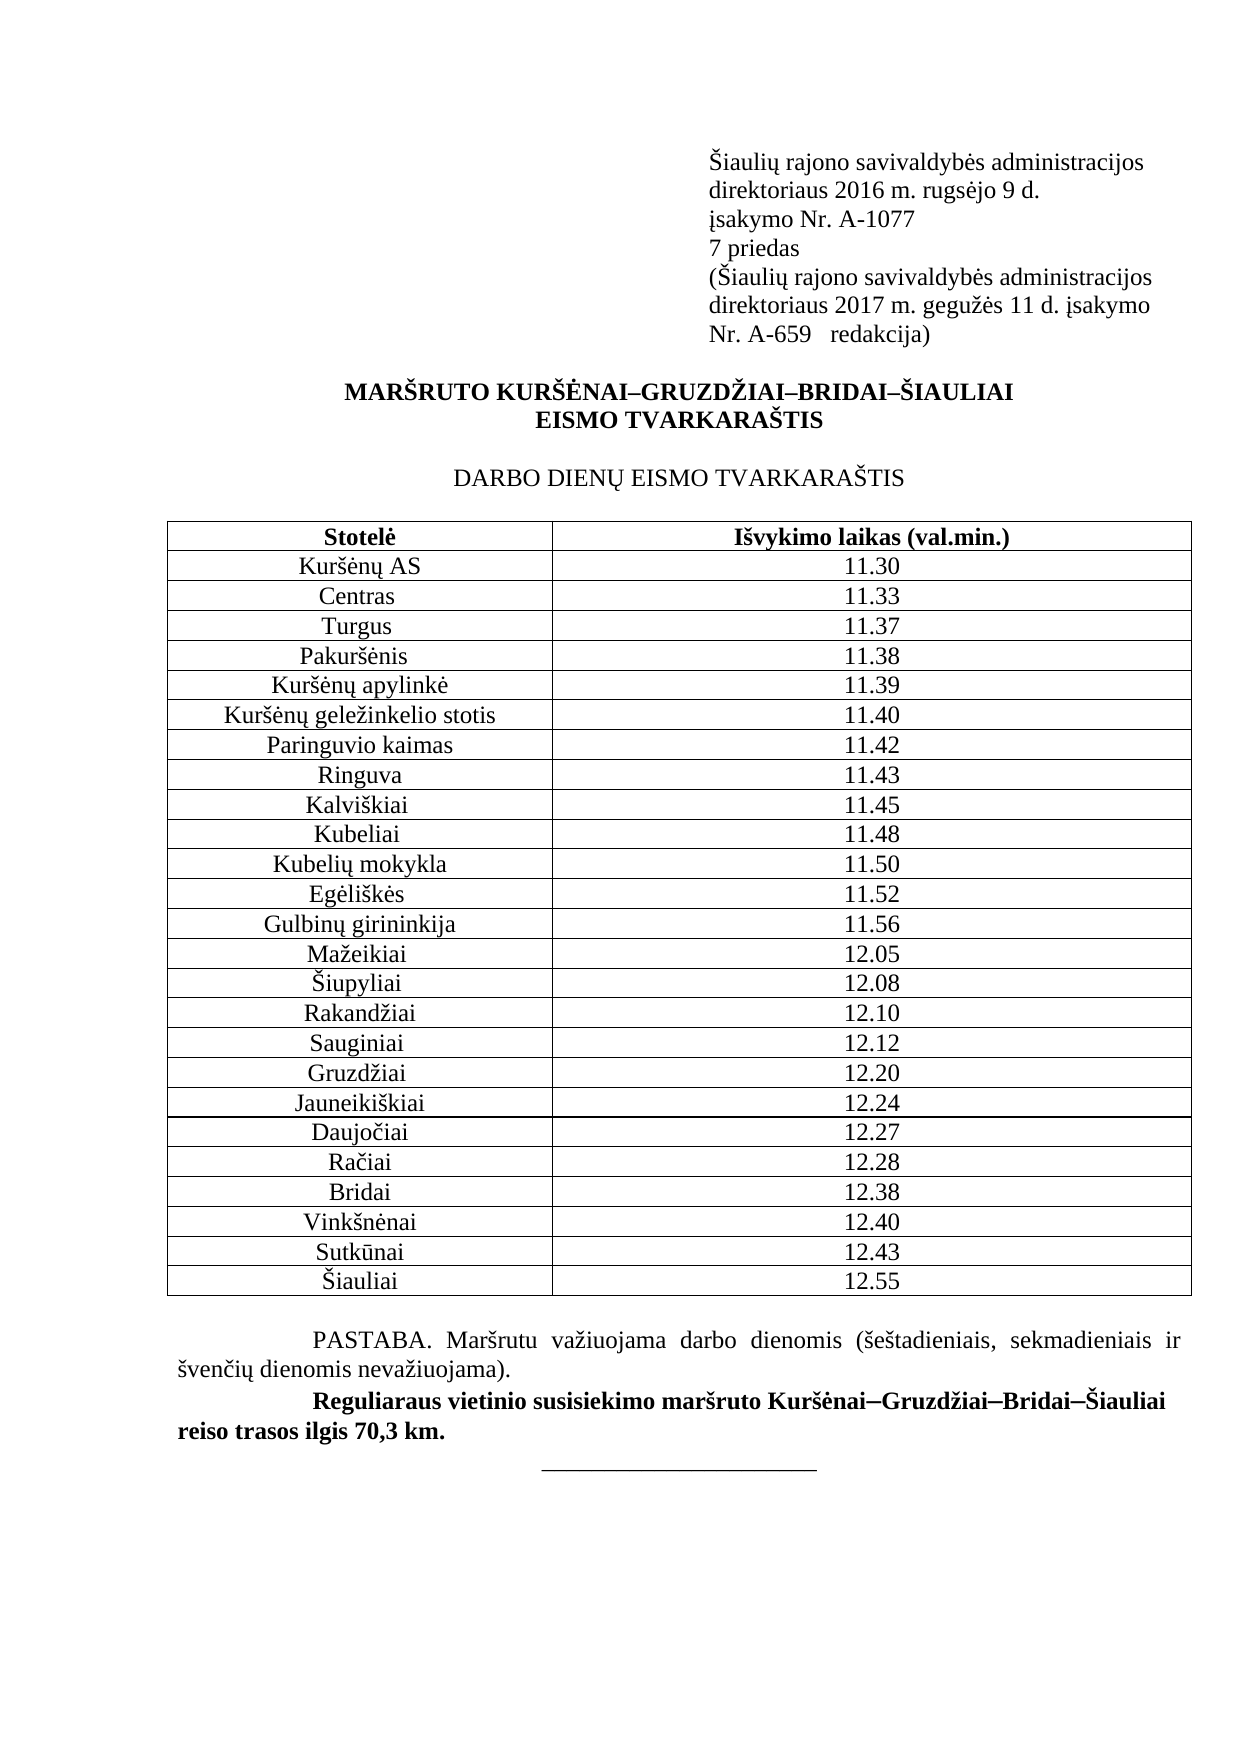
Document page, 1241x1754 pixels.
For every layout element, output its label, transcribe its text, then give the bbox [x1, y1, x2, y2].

table_cell 11.52 [553, 879, 1191, 908]
table_cell 11.42 [553, 730, 1191, 759]
table_cell Sutkūnai [168, 1237, 552, 1265]
table_cell Kuršėnų geležinkelio stotis [168, 700, 552, 729]
table_cell Ringuva [168, 760, 552, 789]
table_cell Šiupyliai [168, 969, 552, 997]
text Nr. A-659 redakcija) [709, 319, 1181, 348]
table_cell Turgus [168, 611, 552, 640]
table_cell Kuršėnų AS [168, 551, 552, 580]
table_cell 11.50 [553, 849, 1191, 878]
table_cell 12.38 [553, 1177, 1191, 1206]
table_cell 11.45 [553, 790, 1191, 818]
table_cell Vinkšnėnai [168, 1207, 552, 1236]
table_cell 12.27 [553, 1118, 1191, 1146]
table_cell 11.40 [553, 700, 1191, 729]
table_cell Jauneikiškiai [168, 1088, 552, 1116]
table_cell 12.12 [553, 1028, 1191, 1057]
table_cell 11.43 [553, 760, 1191, 789]
table_cell 11.56 [553, 909, 1191, 938]
table_cell 11.33 [553, 581, 1191, 610]
table_cell Šiauliai [168, 1266, 552, 1295]
text (Šiaulių rajono savivaldybės administracijos direktoriaus 2017 m. gegužės 11 d. įsakymo [709, 262, 1181, 319]
table_cell 12.55 [553, 1266, 1191, 1295]
table_header Išvykimo laikas (val.min.) [553, 522, 1191, 550]
table_cell 11.37 [553, 611, 1191, 640]
text Reguliaraus vietinio susisiekimo maršruto Kuršėnai–Gruzdžiai–Bridai–Šiauliai reiso trasos ilgis 70,3 km. [177, 1382, 1181, 1445]
table_cell Centras [168, 581, 552, 610]
table_cell 11.30 [553, 551, 1191, 580]
table_cell Račiai [168, 1147, 552, 1176]
table_cell Kuršėnų apylinkė [168, 671, 552, 699]
table_cell 12.24 [553, 1088, 1191, 1116]
text 7 priedas [709, 233, 1181, 262]
table_cell 12.40 [553, 1207, 1191, 1236]
table_cell 12.28 [553, 1147, 1191, 1176]
table_cell Mažeikiai [168, 939, 552, 967]
text MARŠRUTO KURŠĖNAI–GRUZDŽIAI–BRIDAI–ŠIAULIAI [177, 377, 1181, 406]
table_cell 11.39 [553, 671, 1191, 699]
table_header Stotelė [168, 522, 552, 550]
table_cell Pakuršėnis [168, 641, 552, 669]
table_cell Sauginiai [168, 1028, 552, 1057]
table_cell Gulbinų girininkija [168, 909, 552, 938]
table_cell Gruzdžiai [168, 1058, 552, 1087]
table_cell Daujočiai [168, 1118, 552, 1146]
table_cell 12.20 [553, 1058, 1191, 1087]
table_cell 12.08 [553, 969, 1191, 997]
text įsakymo Nr. A-1077 [709, 204, 1181, 233]
table_cell Kubelių mokykla [168, 849, 552, 878]
text ______________________ [177, 1445, 1181, 1473]
text DARBO DIENŲ EISMO TVARKARAŠTIS [177, 463, 1181, 492]
text PASTABA. Maršrutu važiuojama darbo dienomis (šeštadieniais, sekmadieniais ir švenčių dienomis nevažiuojama). [177, 1325, 1181, 1382]
text Šiaulių rajono savivaldybės administracijos direktoriaus 2016 m. rugsėjo 9 d. [709, 147, 1181, 204]
table_cell Paringuvio kaimas [168, 730, 552, 759]
table_cell 12.43 [553, 1237, 1191, 1265]
table_cell 12.05 [553, 939, 1191, 967]
table_cell Bridai [168, 1177, 552, 1206]
table_cell 11.38 [553, 641, 1191, 669]
table_cell Egėliškės [168, 879, 552, 908]
table_cell 12.10 [553, 998, 1191, 1027]
text EISMO TVARKARAŠTIS [177, 406, 1181, 434]
table_cell Kalviškiai [168, 790, 552, 818]
table_cell Rakandžiai [168, 998, 552, 1027]
table_cell Kubeliai [168, 820, 552, 848]
table_cell 11.48 [553, 820, 1191, 848]
